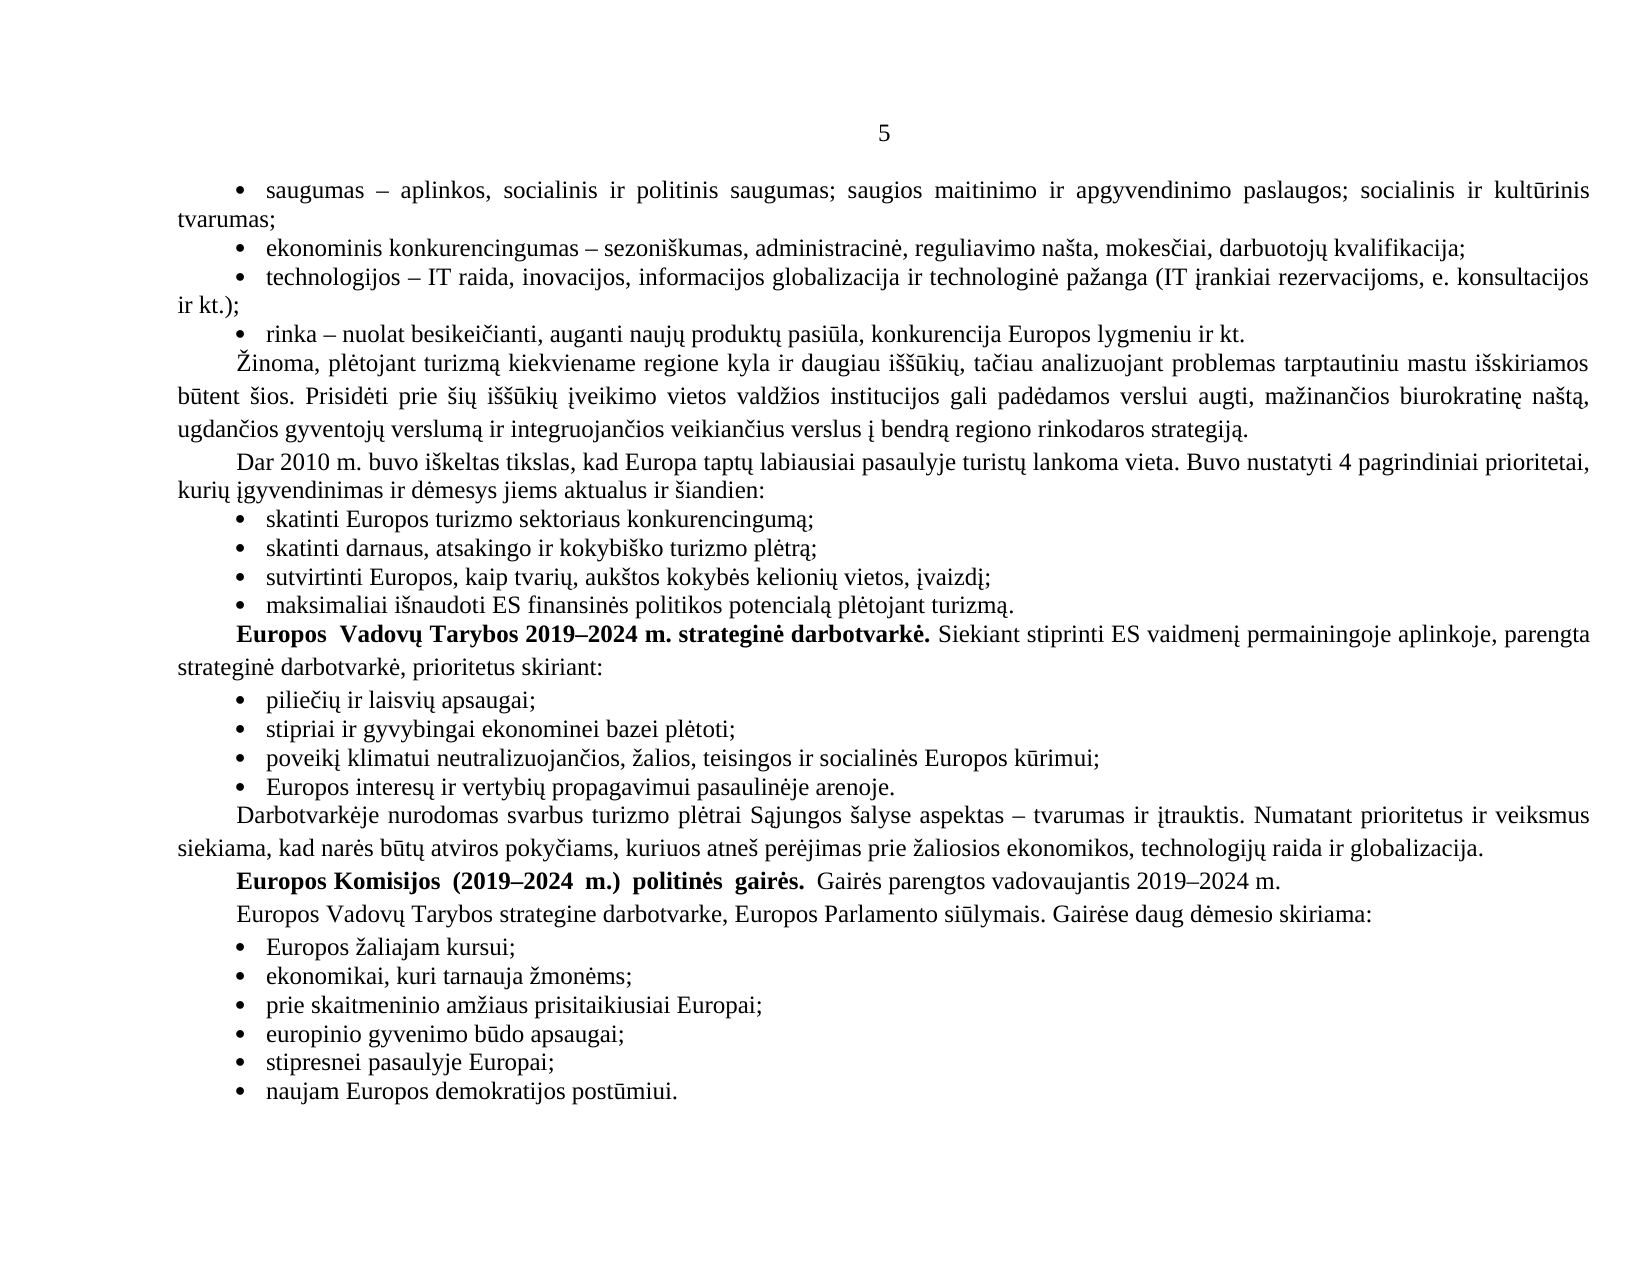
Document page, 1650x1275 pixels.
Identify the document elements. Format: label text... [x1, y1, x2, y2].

text Žinoma, plėtojant turizmą kiekviename regione kyla ir daugiau iššūkių, tačiau analizuojant problemas tarptautiniu mastu išskiriamos būtent šios. Prisidėti prie šių iššūkių įveikimo vietos valdžios institucijos gali padėdamos verslui augti, mažinančios biurokratinę naštą, ugdančios gyventojų verslumą ir integruojančios veikiančius verslus į bendrą regiono rinkodaros strategiją. [177, 348, 1591, 443]
text Europos Vadovų Tarybos strategine darbotvarke, Europos Parlamento siūlymais. Gairėse daug dėmesio skiriama: [177, 899, 1591, 928]
text  rinka – nuolat besikeičianti, auganti naujų produktų pasiūla, konkurencija Europos lygmeniu ir kt. [177, 319, 1591, 348]
text  skatinti darnaus, atsakingo ir kokybiško turizmo plėtrą; [177, 533, 1591, 562]
text  Europos žaliajam kursui; [177, 932, 1591, 961]
text  sutvirtinti Europos, kaip tvarių, aukštos kokybės kelionių vietos, įvaizdį; [177, 562, 1591, 591]
text  stipriai ir gyvybingai ekonominei bazei plėtoti; [177, 714, 1591, 743]
text  ekonominis konkurencingumas – sezoniškumas, administracinė, reguliavimo našta, mokesčiai, darbuotojų kvalifikacija; [177, 233, 1591, 262]
text Europos Komisijos (2019–2024 m.) politinės gairės. Gairės parengtos vadovaujantis 2019–2024 m. [177, 866, 1591, 895]
text  stipresnei pasaulyje Europai; [177, 1047, 1591, 1076]
text  europinio gyvenimo būdo apsaugai; [177, 1019, 1591, 1047]
text  maksimaliai išnaudoti ES finansinės politikos potencialą plėtojant turizmą. [177, 591, 1591, 619]
text  piliečių ir laisvių apsaugai; [177, 685, 1591, 714]
text Dar 2010 m. buvo iškeltas tikslas, kad Europa taptų labiausiai pasaulyje turistų lankoma vieta. Buvo nustatyti 4 pagrindiniai prioritetai, kurių įgyvendinimas ir dėmesys jiems aktualus ir šiandien: [177, 447, 1591, 504]
text  poveikį klimatui neutralizuojančios, žalios, teisingos ir socialinės Europos kūrimui; [177, 743, 1591, 772]
text  saugumas – aplinkos, socialinis ir politinis saugumas; saugios maitinimo ir apgyvendinimo paslaugos; socialinis ir kultūrinis tvarumas; [177, 175, 1591, 233]
text Europos Vadovų Tarybos 2019–2024 m. strateginė darbotvarkė. Siekiant stiprinti ES vaidmenį permainingoje aplinkoje, parengta strateginė darbotvarkė, prioritetus skiriant: [177, 619, 1591, 681]
text  technologijos – IT raida, inovacijos, informacijos globalizacija ir technologinė pažanga (IT įrankiai rezervacijoms, e. konsultacijos ir kt.); [177, 262, 1591, 319]
text  prie skaitmeninio amžiaus prisitaikiusiai Europai; [177, 990, 1591, 1019]
text  skatinti Europos turizmo sektoriaus konkurencingumą; [177, 504, 1591, 533]
text  ekonomikai, kuri tarnauja žmonėms; [177, 961, 1591, 990]
text Darbotvarkėje nurodomas svarbus turizmo plėtrai Sąjungos šalyse aspektas – tvarumas ir įtrauktis. Numatant prioritetus ir veiksmus siekiama, kad narės būtų atviros pokyčiams, kuriuos atneš perėjimas prie žaliosios ekonomikos, technologijų raida ir globalizacija. [177, 800, 1591, 862]
text  naujam Europos demokratijos postūmiui. [177, 1076, 1591, 1105]
text  Europos interesų ir vertybių propagavimui pasaulinėje arenoje. [177, 772, 1591, 800]
